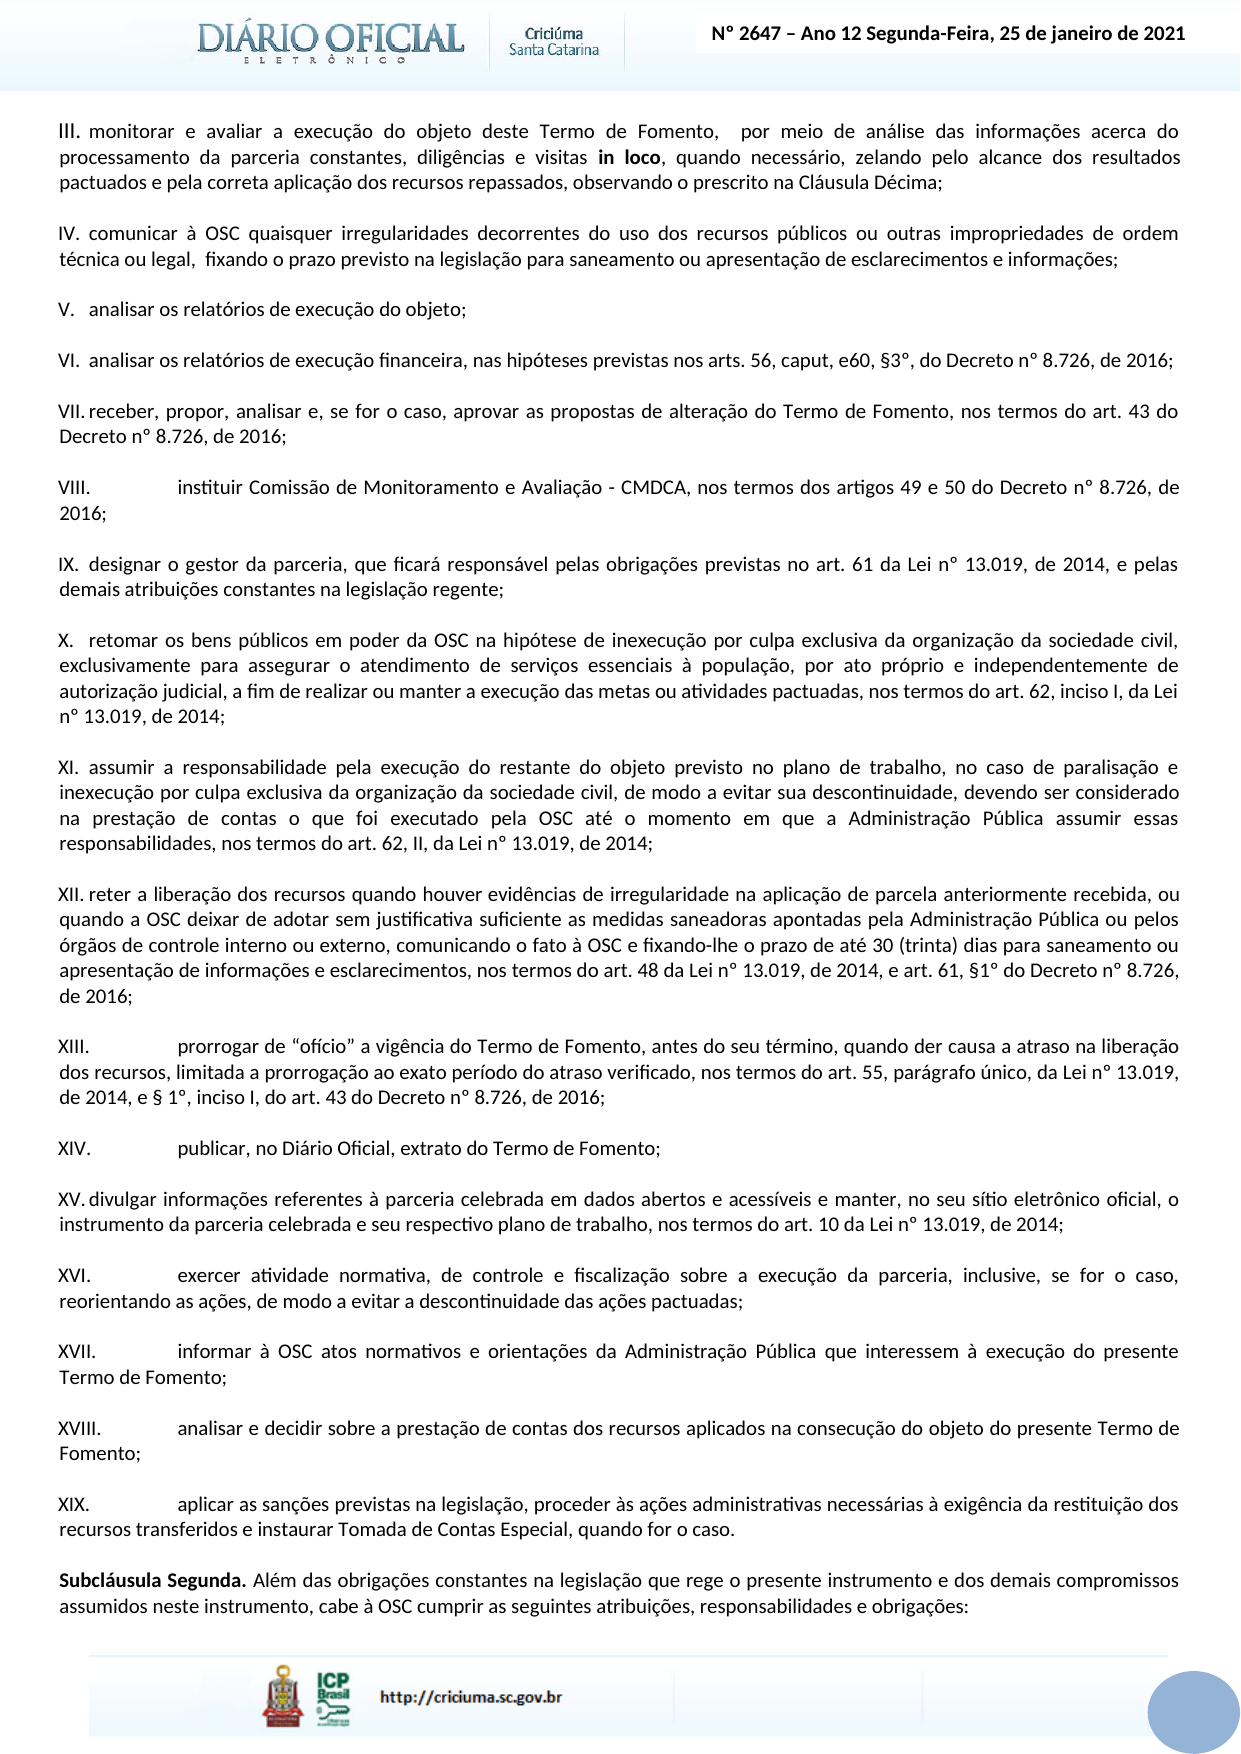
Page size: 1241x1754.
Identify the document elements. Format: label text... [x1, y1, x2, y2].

list analisar os relatórios de execução financeira, nas hipóteses previstas nos arts. 56, caput, e60, §3º, do Decreto nº 8.726, de 2016; [58, 347, 1181, 373]
list prorrogar de “ofício” a vigência do Termo de Fomento, antes do seu término, quando der causa a atraso na liberação dos recursos, limitada a prorrogação ao exato período do atraso verificado, nos termos do art. 55, parágrafo único, da Lei nº 13.019, de 2014, e § 1º, inciso I, do art. 43 do Decreto nº 8.726, de 2016; [58, 1034, 1181, 1110]
list analisar e decidir sobre a prestação de contas dos recursos aplicados na consecução do objeto do presente Termo de Fomento; [58, 1415, 1181, 1466]
list designar o gestor da parceria, que ficará responsável pelas obrigações previstas no art. 61 da Lei nº 13.019, de 2014, e pelas demais atribuições constantes na legislação regente; [58, 551, 1181, 602]
list publicar, no Diário Oficial, extrato do Termo de Fomento; [58, 1135, 1181, 1161]
list informar à OSC atos normativos e orientações da Administração Pública que interessem à execução do presente Termo de Fomento; [58, 1339, 1181, 1389]
list reter a liberação dos recursos quando houver evidências de irregularidade na aplicação de parcela anteriormente recebida, ou quando a OSC deixar de adotar sem justificativa suficiente as medidas saneadoras apontadas pela Administração Pública ou pelos órgãos de controle interno ou externo, comunicando o fato à OSC e fixando-lhe o prazo de até 30 (trinta) dias para saneamento ou apresentação de informações e esclarecimentos, nos termos do art. 48 da Lei nº 13.019, de 2014, e art. 61, §1º do Decreto nº 8.726, de 2016; [58, 881, 1181, 1008]
list analisar os relatórios de execução do objeto; [58, 297, 1181, 322]
list comunicar à OSC quaisquer irregularidades decorrentes do uso dos recursos públicos ou outras impropriedades de ordem técnica ou legal, fixando o prazo previsto na legislação para saneamento ou apresentação de esclarecimentos e informações; [58, 220, 1181, 271]
list monitorar e avaliar a execução do objeto deste Termo de Fomento, por meio de análise das informações acerca do processamento da parceria constantes, diligências e visitas in loco, quando necessário, zelando pelo alcance dos resultados pactuados e pela correta aplicação dos recursos repassados, observando o prescrito na Cláusula Décima; [58, 116, 1181, 195]
list exercer atividade normativa, de controle e fiscalização sobre a execução da parceria, inclusive, se for o caso, reorientando as ações, de modo a evitar a descontinuidade das ações pactuadas; [58, 1262, 1181, 1313]
list instituir Comissão de Monitoramento e Avaliação - CMDCA, nos termos dos artigos 49 e 50 do Decreto nº 8.726, de 2016; [58, 474, 1181, 525]
list divulgar informações referentes à parceria celebrada em dados abertos e acessíveis e manter, no seu sítio eletrônico oficial, o instrumento da parceria celebrada e seu respectivo plano de trabalho, nos termos do art. 10 da Lei nº 13.019, de 2014; [58, 1186, 1181, 1237]
list aplicar as sanções previstas na legislação, proceder às ações administrativas necessárias à exigência da restituição dos recursos transferidos e instaurar Tomada de Contas Especial, quando for o caso. [58, 1491, 1181, 1542]
text Subcláusula Segunda. Além das obrigações constantes na legislação que rege o presente instrumento e dos demais compromissos assumidos neste instrumento, cabe à OSC cumprir as seguintes atribuições, responsabilidades e obrigações: [59, 1567, 1181, 1618]
list receber, propor, analisar e, se for o caso, aprovar as propostas de alteração do Termo de Fomento, nos termos do art. 43 do Decreto nº 8.726, de 2016; [58, 398, 1181, 449]
list assumir a responsabilidade pela execução do restante do objeto previsto no plano de trabalho, no caso de paralisação e inexecução por culpa exclusiva da organização da sociedade civil, de modo a evitar sua descontinuidade, devendo ser considerado na prestação de contas o que foi executado pela OSC até o momento em que a Administração Pública assumir essas responsabilidades, nos termos do art. 62, II, da Lei nº 13.019, de 2014; [58, 754, 1181, 856]
list retomar os bens públicos em poder da OSC na hipótese de inexecução por culpa exclusiva da organização da sociedade civil, exclusivamente para assegurar o atendimento de serviços essenciais à população, por ato próprio e independentemente de autorização judicial, a fim de realizar ou manter a execução das metas ou atividades pactuadas, nos termos do art. 62, inciso I, da Lei nº 13.019, de 2014; [58, 627, 1181, 729]
